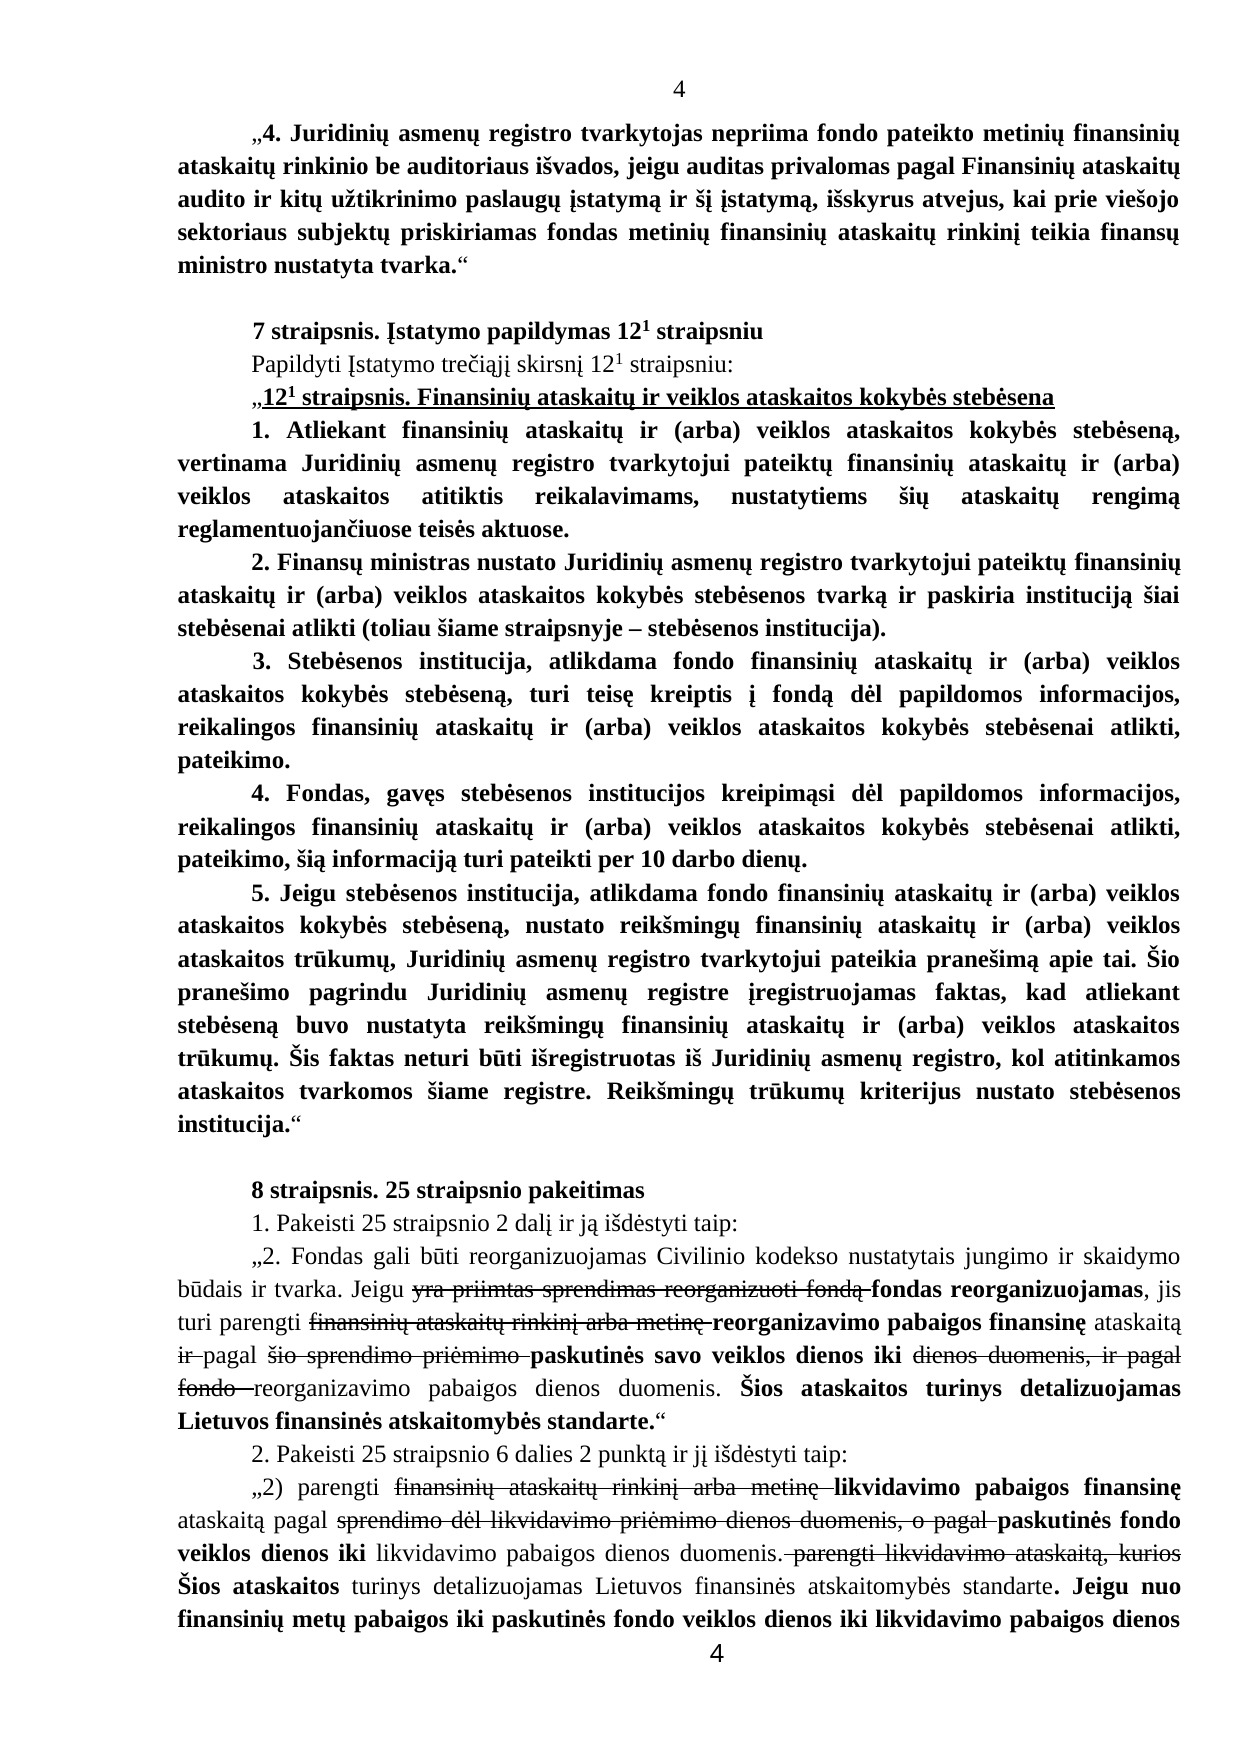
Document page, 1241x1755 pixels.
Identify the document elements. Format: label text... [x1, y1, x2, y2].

text 3. Stebėsenos institucija, atlikdama fondo finansinių ataskaitų ir (arba) veiklos ataskaitos kokybės stebėseną, turi teisę kreiptis į fondą dėl papildomos informacijos, reikalingos finansinių ataskaitų ir (arba) veiklos ataskaitos kokybės stebėsenai atlikti, pateikimo. [177, 646, 1181, 774]
text „2) parengti finansinių ataskaitų rinkinį arba metinę likvidavimo pabaigos finansinę ataskaitą pagal sprendimo dėl likvidavimo priėmimo dienos duomenis, o pagal paskutinės fondo veiklos dienos iki likvidavimo pabaigos dienos duomenis. parengti likvidavimo ataskaitą, kurios Šios ataskaitos turinys detalizuojamas Lietuvos finansinės atskaitomybės standarte. Jeigu nuo finansinių metų pabaigos iki paskutinės fondo veiklos dienos iki likvidavimo pabaigos dienos [177, 1472, 1181, 1633]
text 2. Finansų ministras nustato Juridinių asmenų registro tvarkytojui pateiktų finansinių ataskaitų ir (arba) veiklos ataskaitos kokybės stebėsenos tvarką ir paskiria instituciją šiai stebėsenai atlikti (toliau šiame straipsnyje – stebėsenos institucija). [177, 547, 1181, 642]
text Papildyti Įstatymo trečiąjį skirsnį 121 straipsniu: [177, 349, 1181, 378]
text 1. Atliekant finansinių ataskaitų ir (arba) veiklos ataskaitos kokybės stebėseną, vertinama Juridinių asmenų registro tvarkytojui pateiktų finansinių ataskaitų ir (arba) veiklos ataskaitos atitiktis reikalavimams, nustatytiems šių ataskaitų rengimą reglamentuojančiuose teisės aktuose. [177, 415, 1181, 543]
text 5. Jeigu stebėsenos institucija, atlikdama fondo finansinių ataskaitų ir (arba) veiklos ataskaitos kokybės stebėseną, nustato reikšmingų finansinių ataskaitų ir (arba) veiklos ataskaitos trūkumų, Juridinių asmenų registro tvarkytojui pateikia pranešimą apie tai. Šio pranešimo pagrindu Juridinių asmenų registre įregistruojamas faktas, kad atliekant stebėseną buvo nustatyta reikšmingų finansinių ataskaitų ir (arba) veiklos ataskaitos trūkumų. Šis faktas neturi būti išregistruotas iš Juridinių asmenų registro, kol atitinkamos ataskaitos tvarkomos šiame registre. Reikšmingų trūkumų kriterijus nustato stebėsenos institucija.“ [177, 878, 1181, 1137]
text „4. Juridinių asmenų registro tvarkytojas nepriima fondo pateikto metinių finansinių ataskaitų rinkinio be auditoriaus išvados, jeigu auditas privalomas pagal Finansinių ataskaitų audito ir kitų užtikrinimo paslaugų įstatymą ir šį įstatymą, išskyrus atvejus, kai prie viešojo sektoriaus subjektų priskiriamas fondas metinių finansinių ataskaitų rinkinį teikia finansų ministro nustatyta tvarka.“ [177, 118, 1181, 279]
text 8 straipsnis. 25 straipsnio pakeitimas [177, 1175, 1181, 1203]
text 2. Pakeisti 25 straipsnio 6 dalies 2 punktą ir jį išdėstyti taip: [251, 1439, 1181, 1468]
text 1. Pakeisti 25 straipsnio 2 dalį ir ją išdėstyti taip: [251, 1208, 1181, 1237]
text „121 straipsnis. Finansinių ataskaitų ir veiklos ataskaitos kokybės stebėsena [177, 382, 1181, 411]
text „2. Fondas gali būti reorganizuojamas Civilinio kodekso nustatytais jungimo ir skaidymo būdais ir tvarka. Jeigu yra priimtas sprendimas reorganizuoti fondą fondas reorganizuojamas, jis turi parengti finansinių ataskaitų rinkinį arba metinę reorganizavimo pabaigos finansinę ataskaitą ir pagal šio sprendimo priėmimo paskutinės savo veiklos dienos iki dienos duomenis, ir pagal fondo reorganizavimo pabaigos dienos duomenis. Šios ataskaitos turinys detalizuojamas Lietuvos finansinės atskaitomybės standarte.“ [177, 1241, 1181, 1435]
text 7 straipsnis. Įstatymo papildymas 121 straipsniu [177, 316, 1181, 345]
text 4. Fondas, gavęs stebėsenos institucijos kreipimąsi dėl papildomos informacijos, reikalingos finansinių ataskaitų ir (arba) veiklos ataskaitos kokybės stebėsenai atlikti, pateikimo, šią informaciją turi pateikti per 10 darbo dienų. [177, 778, 1181, 873]
